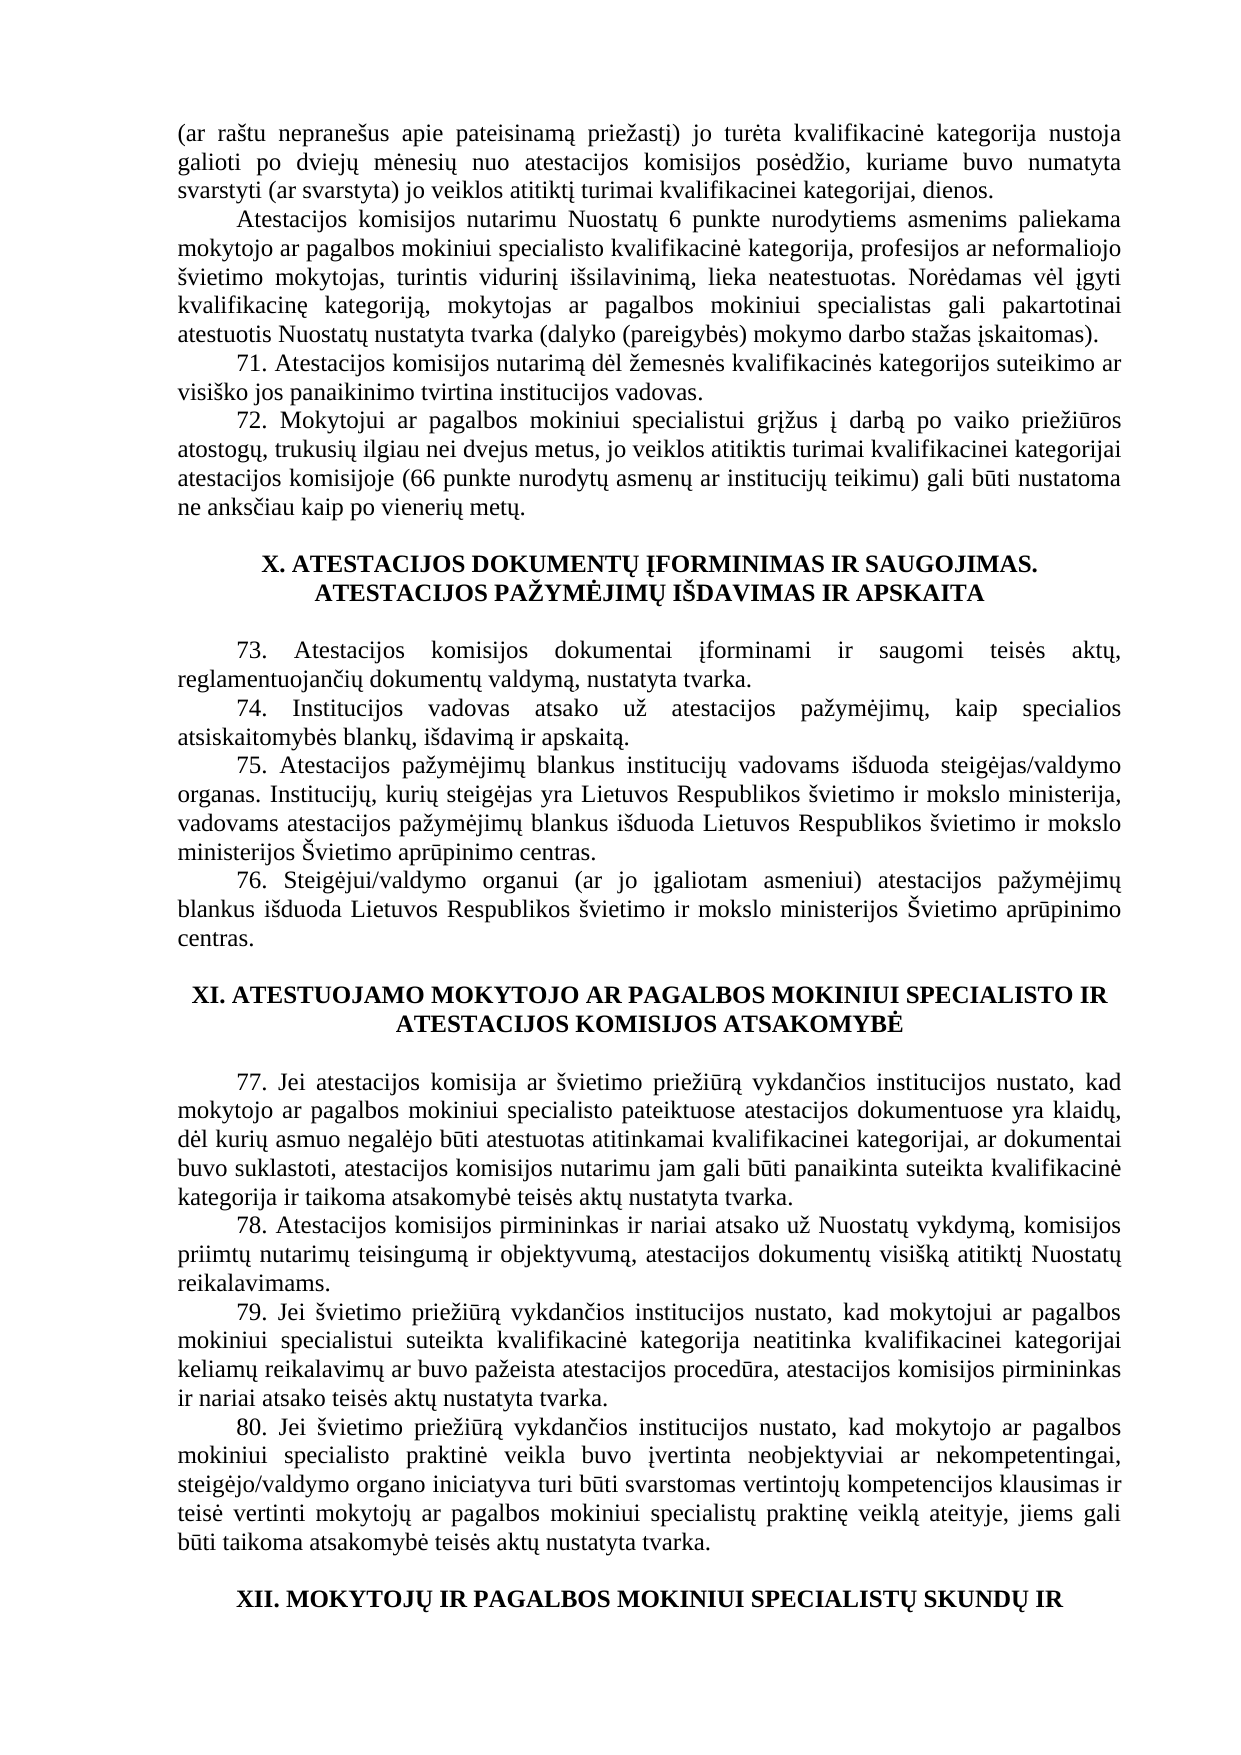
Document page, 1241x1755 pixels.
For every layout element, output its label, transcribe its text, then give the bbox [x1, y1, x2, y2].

text 79. Jei švietimo priežiūrą vykdančios institucijos nustato, kad mokytojui ar pagalbos mokiniui specialistui suteikta kvalifikacinė kategorija neatitinka kvalifikacinei kategorijai keliamų reikalavimų ar buvo pažeista atestacijos procedūra, atestacijos komisijos pirmininkas ir nariai atsako teisės aktų nustatyta tvarka. [177, 1297, 1122, 1412]
text Atestacijos komisijos nutarimu Nuostatų 6 punkte nurodytiems asmenims paliekama mokytojo ar pagalbos mokiniui specialisto kvalifikacinė kategorija, profesijos ar neformaliojo švietimo mokytojas, turintis vidurinį išsilavinimą, lieka neatestuotas. Norėdamas vėl įgyti kvalifikacinę kategoriją, mokytojas ar pagalbos mokiniui specialistas gali pakartotinai atestuotis Nuostatų nustatyta tvarka (dalyko (pareigybės) mokymo darbo stažas įskaitomas). [177, 204, 1122, 348]
text 72. Mokytojui ar pagalbos mokiniui specialistui grįžus į darbą po vaiko priežiūros atostogų, trukusių ilgiau nei dvejus metus, jo veiklos atitiktis turimai kvalifikacinei kategorijai atestacijos komisijoje (66 punkte nurodytų asmenų ar institucijų teikimu) gali būti nustatoma ne anksčiau kaip po vienerių metų. [177, 406, 1122, 521]
text X. ATESTACIJOS DOKUMENTŲ ĮFORMINIMAS IR SAUGOJIMAS. ATESTACIJOS PAŽYMĖJIMŲ IŠDAVIMAS IR APSKAITA [177, 549, 1122, 607]
text (ar raštu nepranešus apie pateisinamą priežastį) jo turėta kvalifikacinė kategorija nustoja galioti po dviejų mėnesių nuo atestacijos komisijos posėdžio, kuriame buvo numatyta svarstyti (ar svarstyta) jo veiklos atitiktį turimai kvalifikacinei kategorijai, dienos. [177, 118, 1122, 204]
text 75. Atestacijos pažymėjimų blankus institucijų vadovams išduoda steigėjas/valdymo organas. Institucijų, kurių steigėjas yra Lietuvos Respublikos švietimo ir mokslo ministerija, vadovams atestacijos pažymėjimų blankus išduoda Lietuvos Respublikos švietimo ir mokslo ministerijos Švietimo aprūpinimo centras. [177, 751, 1122, 866]
text 76. Steigėjui/valdymo organui (ar jo įgaliotam asmeniui) atestacijos pažymėjimų blankus išduoda Lietuvos Respublikos švietimo ir mokslo ministerijos Švietimo aprūpinimo centras. [177, 866, 1122, 952]
text 73. Atestacijos komisijos dokumentai įforminami ir saugomi teisės aktų, reglamentuojančių dokumentų valdymą, nustatyta tvarka. [177, 636, 1122, 693]
text 74. Institucijos vadovas atsako už atestacijos pažymėjimų, kaip specialios atsiskaitomybės blankų, išdavimą ir apskaitą. [177, 693, 1122, 751]
text XII. MOKYTOJŲ IR PAGALBOS MOKINIUI SPECIALISTŲ SKUNDŲ IR [177, 1584, 1122, 1613]
text XI. ATESTUOJAMO MOKYTOJO AR PAGALBOS MOKINIUI SPECIALISTO IR ATESTACIJOS KOMISIJOS ATSAKOMYBĖ [177, 981, 1122, 1038]
text 80. Jei švietimo priežiūrą vykdančios institucijos nustato, kad mokytojo ar pagalbos mokiniui specialisto praktinė veikla buvo įvertinta neobjektyviai ar nekompetentingai, steigėjo/valdymo organo iniciatyva turi būti svarstomas vertintojų kompetencijos klausimas ir teisė vertinti mokytojų ar pagalbos mokiniui specialistų praktinę veiklą ateityje, jiems gali būti taikoma atsakomybė teisės aktų nustatyta tvarka. [177, 1412, 1122, 1556]
text 78. Atestacijos komisijos pirmininkas ir nariai atsako už Nuostatų vykdymą, komisijos priimtų nutarimų teisingumą ir objektyvumą, atestacijos dokumentų visišką atitiktį Nuostatų reikalavimams. [177, 1211, 1122, 1297]
text 71. Atestacijos komisijos nutarimą dėl žemesnės kvalifikacinės kategorijos suteikimo ar visiško jos panaikinimo tvirtina institucijos vadovas. [177, 348, 1122, 406]
text 77. Jei atestacijos komisija ar švietimo priežiūrą vykdančios institucijos nustato, kad mokytojo ar pagalbos mokiniui specialisto pateiktuose atestacijos dokumentuose yra klaidų, dėl kurių asmuo negalėjo būti atestuotas atitinkamai kvalifikacinei kategorijai, ar dokumentai buvo suklastoti, atestacijos komisijos nutarimu jam gali būti panaikinta suteikta kvalifikacinė kategorija ir taikoma atsakomybė teisės aktų nustatyta tvarka. [177, 1067, 1122, 1211]
